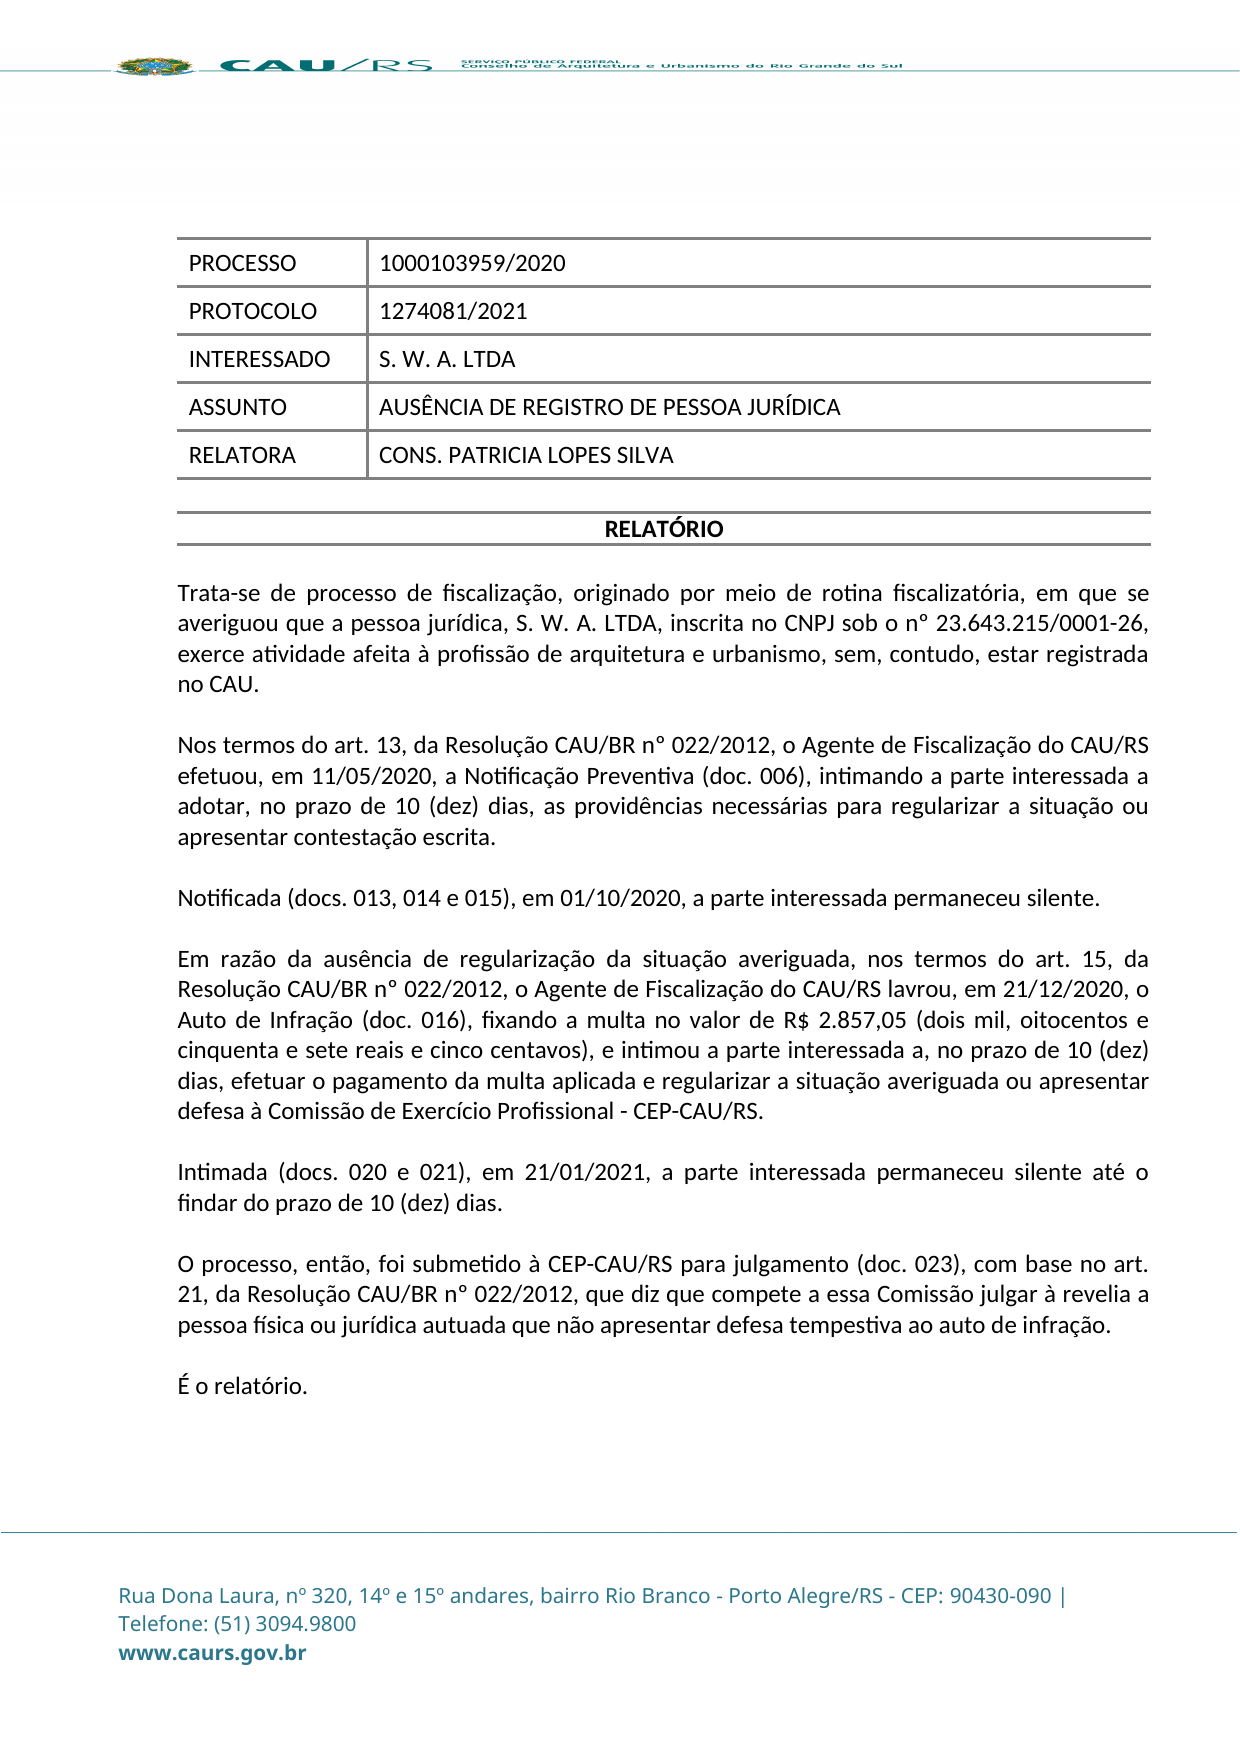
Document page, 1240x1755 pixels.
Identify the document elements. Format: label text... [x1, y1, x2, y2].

text É o relatório. [177, 1370, 1151, 1401]
table_cell CONS. PATRICIA LOPES SILVA [369, 432, 1151, 477]
table_header PROCESSO [177, 240, 366, 285]
text O processo, então, foi submetido à CEP-CAU/RS para julgamento (doc. 023), com base no art. 21, da Resolução CAU/BR nº 022/2012, que diz que compete a essa Comissão julgar à revelia a pessoa física ou jurídica autuada que não apresentar defesa tempestiva ao auto de infração. [177, 1248, 1151, 1340]
table_cell PROTOCOLO [177, 288, 366, 333]
table_cell RELATORA [177, 432, 366, 477]
table_cell INTERESSADO [177, 336, 366, 381]
text Trata-se de processo de fiscalização, originado por meio de rotina fiscalizatória, em que se averiguou que a pessoa jurídica, S. W. A. LTDA, inscrita no CNPJ sob o nº 23.643.215/0001-26, exerce atividade afeita à profissão de arquitetura e urbanismo, sem, contudo, estar registrada no CAU. [177, 577, 1151, 699]
table_header RELATÓRIO [177, 514, 1151, 543]
text Nos termos do art. 13, da Resolução CAU/BR nº 022/2012, o Agente de Fiscalização do CAU/RS efetuou, em 11/05/2020, a Notificação Preventiva (doc. 006), intimando a parte interessada a adotar, no prazo de 10 (dez) dias, as providências necessárias para regularizar a situação ou apresentar contestação escrita. [177, 729, 1151, 851]
table_header 1000103959/2020 [369, 240, 1151, 285]
text Em razão da ausência de regularização da situação averiguada, nos termos do art. 15, da Resolução CAU/BR nº 022/2012, o Agente de Fiscalização do CAU/RS lavrou, em 21/12/2020, o Auto de Infração (doc. 016), fixando a multa no valor de R$ 2.857,05 (dois mil, oitocentos e cinquenta e sete reais e cinco centavos), e intimou a parte interessada a, no prazo de 10 (dez) dias, efetuar o pagamento da multa aplicada e regularizar a situação averiguada ou apresentar defesa à Comissão de Exercício Profissional - CEP-CAU/RS. [177, 943, 1151, 1126]
table_cell S. W. A. LTDA [369, 336, 1151, 381]
table_cell AUSÊNCIA DE REGISTRO DE PESSOA JURÍDICA [369, 384, 1151, 429]
table_cell 1274081/2021 [369, 288, 1151, 333]
table_cell ASSUNTO [177, 384, 366, 429]
text Notificada (docs. 013, 014 e 015), em 01/10/2020, a parte interessada permaneceu silente. [177, 882, 1151, 912]
text Intimada (docs. 020 e 021), em 21/01/2021, a parte interessada permaneceu silente até o findar do prazo de 10 (dez) dias. [177, 1157, 1151, 1218]
